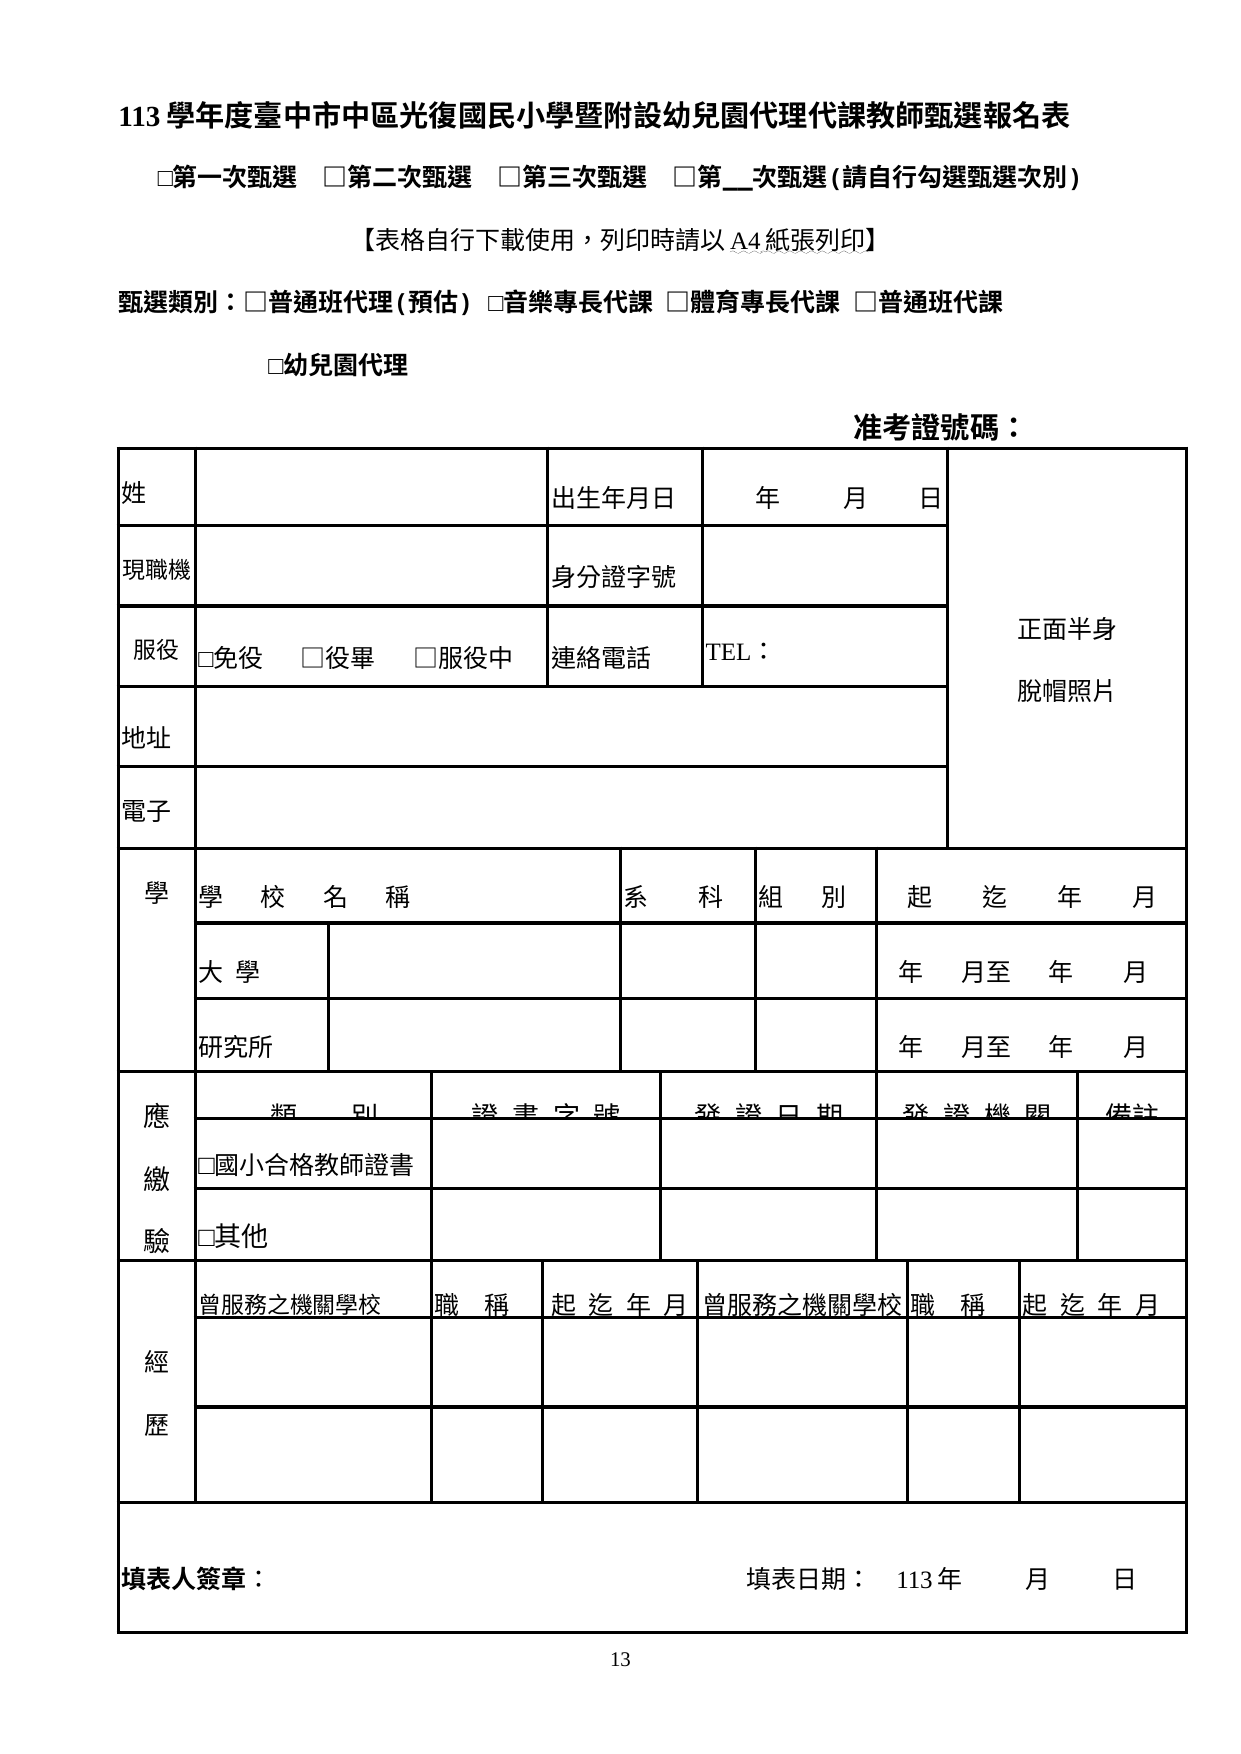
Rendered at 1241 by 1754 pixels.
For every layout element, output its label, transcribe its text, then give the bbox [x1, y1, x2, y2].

table_cell 證 書 字 號 [433, 1073, 659, 1117]
table_cell [330, 1000, 619, 1070]
table_cell 電子郵件 [120, 768, 194, 847]
table_cell 起 迄 年 月 [1021, 1262, 1185, 1316]
table_header [197, 450, 546, 523]
table_cell [622, 925, 754, 997]
table_cell [197, 527, 546, 604]
table_cell 職 稱 [909, 1262, 1018, 1316]
table_header 正面半身 脫帽照片 [949, 450, 1185, 847]
table_cell 填表人簽章： 填表日期： 113年 月 日 [120, 1504, 1185, 1631]
table_cell 起 迄 年 月 [878, 850, 1185, 921]
table_cell 發 證 日 期 [662, 1073, 875, 1117]
table_cell [330, 925, 619, 997]
text 准考證號碼： [118, 384, 1122, 447]
table_cell 研究所 [197, 1000, 327, 1070]
table_cell [699, 1319, 906, 1405]
table_cell 學 校 名 稱 [197, 850, 619, 921]
table_cell 大 學 [197, 925, 327, 997]
table_cell 組 別 [757, 850, 875, 921]
table_cell [1079, 1190, 1185, 1259]
table_cell [757, 1000, 875, 1070]
table_cell [757, 925, 875, 997]
text 113學年度臺中市中區光復國民小學暨附設幼兒園代理代課教師甄選報名表 [118, 72, 1122, 134]
table_cell [909, 1409, 1018, 1501]
table_cell [704, 527, 946, 604]
table_cell [878, 1120, 1076, 1187]
table_cell 學 歷 [120, 850, 194, 1070]
table_cell [622, 1000, 754, 1070]
table_cell □國小合格教師證書 [197, 1120, 430, 1187]
table_cell 經 歷 [120, 1262, 194, 1501]
table_cell [197, 1319, 430, 1405]
text 甄選類別：□普通班代理(預估) □音樂專長代課 □體育專長代課 □普通班代課 [118, 259, 1122, 322]
table_cell [878, 1190, 1076, 1259]
table_cell [544, 1409, 696, 1501]
table_cell [197, 768, 946, 847]
table_cell □其他 [197, 1190, 430, 1259]
text □第一次甄選 □第二次甄選 □第三次甄選 □第__次甄選(請自行勾選甄選次別) [118, 134, 1122, 197]
table_cell 發 證 機 關 [878, 1073, 1076, 1117]
table_header 出生年月日 [549, 450, 701, 523]
table_cell [699, 1409, 906, 1501]
table_header 年 月 日 [704, 450, 946, 523]
table_cell [197, 1409, 430, 1501]
text 【表格自行下載使用，列印時請以A4紙張列印】 [118, 197, 1122, 259]
table_cell 曾服務之機關學校 [699, 1262, 906, 1316]
table_cell 類 別 [197, 1073, 430, 1117]
table_cell [433, 1319, 541, 1405]
text □幼兒園代理 [118, 322, 1122, 384]
table_cell 身分證字號 [549, 527, 701, 604]
table_cell 服役 情形 [120, 608, 194, 685]
table_cell [1021, 1319, 1185, 1405]
table_cell 現職機關學校 [120, 527, 194, 604]
table_cell 連絡電話 [549, 608, 701, 685]
table_cell 年 月至 年 月 [878, 925, 1185, 997]
table_cell 地址 [120, 688, 194, 764]
table_cell 備註 [1079, 1073, 1185, 1117]
table_cell 應 繳 驗 證 件 [120, 1073, 194, 1259]
table_cell □免役 □役畢 □服役中 [197, 608, 546, 685]
table_cell [544, 1319, 696, 1405]
table_cell 職 稱 [433, 1262, 541, 1316]
table_cell [197, 688, 946, 764]
table_cell 年 月至 年 月 [878, 1000, 1185, 1070]
table_cell [433, 1190, 659, 1259]
table_cell [662, 1120, 875, 1187]
table_header 姓 名 [120, 450, 194, 523]
table_cell 起 迄 年 月 [544, 1262, 696, 1316]
table_cell [433, 1120, 659, 1187]
table_cell [909, 1319, 1018, 1405]
table_cell [1021, 1409, 1185, 1501]
table_cell 曾服務之機關學校 [197, 1262, 430, 1316]
table_cell [433, 1409, 541, 1501]
table_cell TEL： 手機： [704, 608, 946, 685]
table_cell [662, 1190, 875, 1259]
table_cell 系 科 [622, 850, 754, 921]
table_cell [1079, 1120, 1185, 1187]
